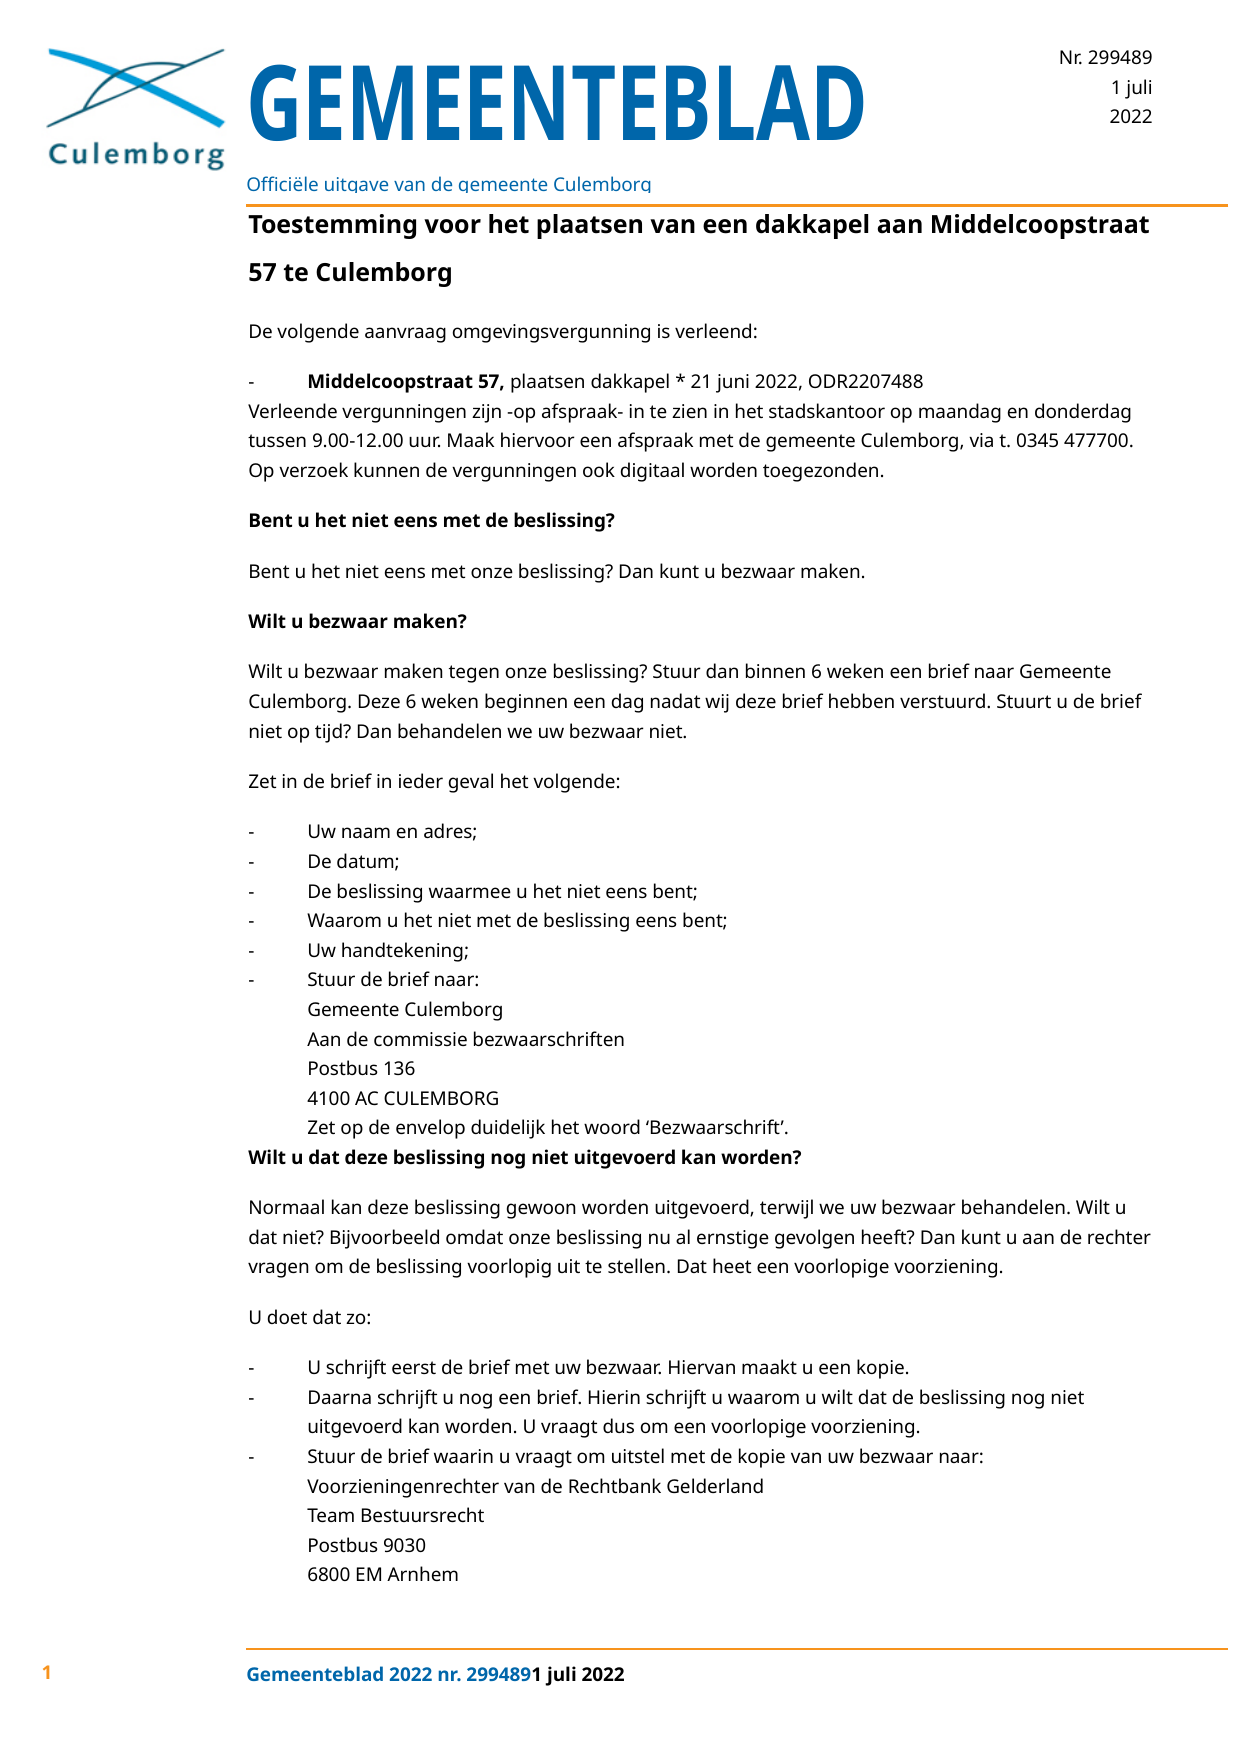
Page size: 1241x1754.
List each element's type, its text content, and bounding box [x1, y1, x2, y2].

text Verleende vergunningen zijn -op afspraak- in te zien in het stadskantoor op maandag en donderdag tussen 9.00-12.00 uur. Maak hiervoor een afspraak met de gemeente Culemborg, via t. 0345 477700. Op verzoek kunnen de vergunningen ook digitaal worden toegezonden. [248, 398, 1152, 483]
list Middelcoopstraat 57, plaatsen dakkapel * 21 juni 2022, ODR2207488 [248, 368, 1152, 394]
text Wilt u bezwaar maken? [248, 608, 1152, 634]
text Zet in de brief in ieder geval het volgende: [248, 768, 1152, 794]
text Bent u het niet eens met onze beslissing? Dan kunt u bezwaar maken. [248, 558, 1152, 584]
text De volgende aanvraag omgevingsvergunning is verleend: [248, 318, 1152, 344]
list Uw naam en adres; [248, 819, 1152, 844]
list 6800 EM Arnhem [248, 1562, 1152, 1587]
list De datum; [248, 848, 1152, 874]
list Daarna schrijft u nog een brief. Hierin schrijft u waarom u wilt dat de beslissing nog niet uitgevoerd kan worden. U vraagt dus om een voorlopige voorziening. [248, 1384, 1152, 1439]
list Waarom u het niet met de beslissing eens bent; [248, 907, 1152, 933]
text Normaal kan deze beslissing gewoon worden uitgevoerd, terwijl we uw bezwaar behandelen. Wilt u dat niet? Bijvoorbeeld omdat onze beslissing nu al ernstige gevolgen heeft? Dan kunt u aan de rechter vragen om de beslissing voorlopig uit te stellen. Dat heet een voorlopige voorziening. [248, 1194, 1152, 1279]
list Uw handtekening; [248, 937, 1152, 963]
picture [41, 47, 231, 172]
text Toestemming voor het plaatsen van een dakkapel aan Middelcoopstraat 57 te Culemborg [248, 207, 1152, 288]
list Stuur de brief waarin u vraagt om uitstel met de kopie van uw bezwaar naar: [248, 1443, 1152, 1469]
list 4100 AC CULEMBORG [248, 1085, 1152, 1111]
list Stuur de brief naar: [248, 967, 1152, 992]
list Postbus 9030 [248, 1532, 1152, 1558]
text Wilt u dat deze beslissing nog niet uitgevoerd kan worden? [248, 1144, 1152, 1170]
text U doet dat zo: [248, 1304, 1152, 1330]
list Aan de commissie bezwaarschriften [248, 1026, 1152, 1052]
list Voorzieningenrechter van de Rechtbank Gelderland [248, 1473, 1152, 1499]
list Postbus 136 [248, 1055, 1152, 1081]
list Gemeente Culemborg [248, 996, 1152, 1022]
text Bent u het niet eens met de beslissing? [248, 507, 1152, 533]
text Wilt u bezwaar maken tegen onze beslissing? Stuur dan binnen 6 weken een brief naar Gemeente Culemborg. Deze 6 weken beginnen een dag nadat wij deze brief hebben verstuurd. Stuurt u de brief niet op tijd? Dan behandelen we uw bezwaar niet. [248, 659, 1152, 744]
list U schrijft eerst de brief met uw bezwaar. Hiervan maakt u een kopie. [248, 1354, 1152, 1380]
list De beslissing waarmee u het niet eens bent; [248, 878, 1152, 904]
list Team Bestuursrecht [248, 1502, 1152, 1528]
list Zet op de envelop duidelijk het woord ‘Bezwaarschrift’. [248, 1114, 1152, 1140]
